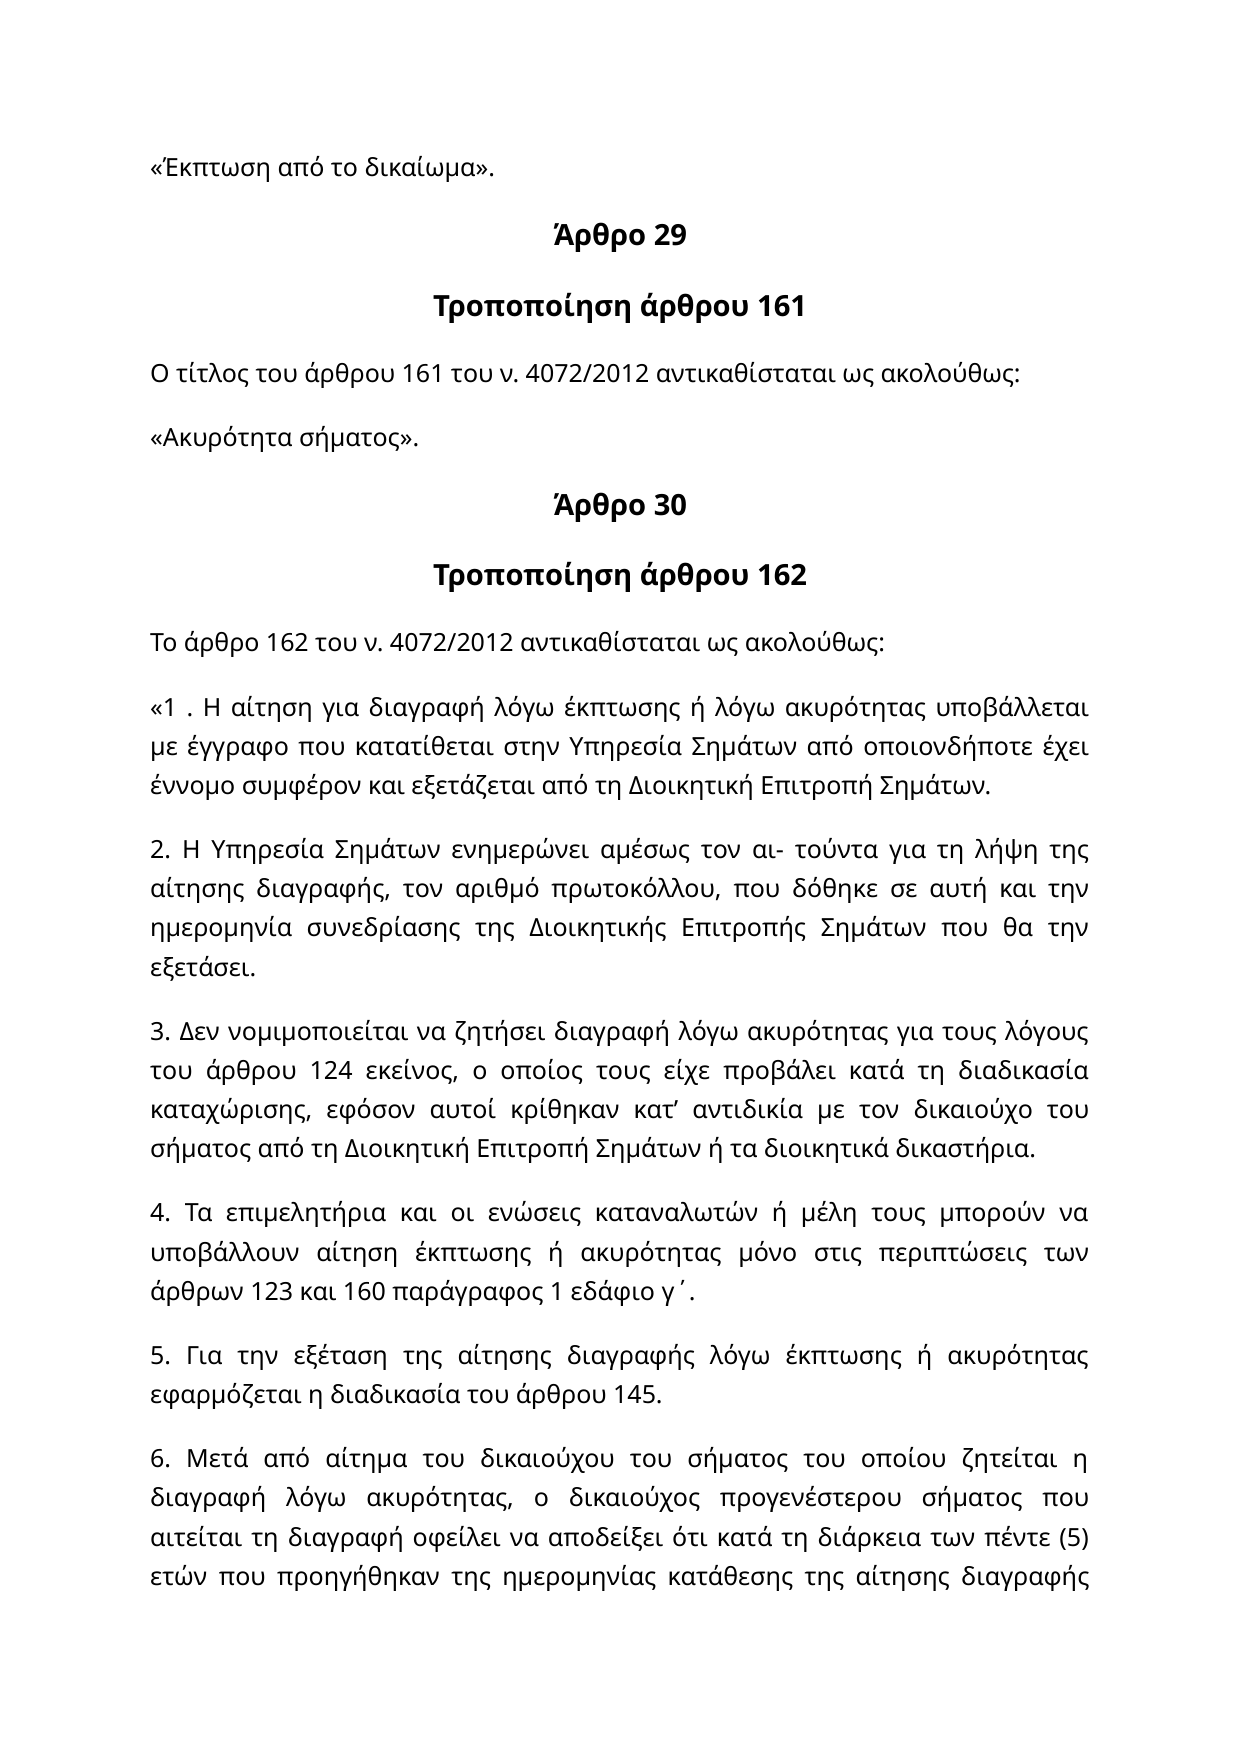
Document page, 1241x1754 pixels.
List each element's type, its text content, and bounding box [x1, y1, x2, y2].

text 4. Τα επιμελητήρια και οι ενώσεις καταναλωτών ή μέλη τους μπορούν να υποβάλλουν αίτηση έκπτωσης ή ακυρότητας μόνο στις περιπτώσεις των άρθρων 123 και 160 παράγραφος 1 εδάφιο γ΄. [150, 1195, 1090, 1307]
subtitle Τροποποίηση άρθρου 161 [150, 285, 1090, 324]
text Το άρθρο 162 του ν. 4072/2012 αντικαθίσταται ως ακολούθως: [150, 625, 1090, 659]
text 2. Η Υπηρεσία Σημάτων ενημερώνει αμέσως τον αι- τούντα για τη λήψη της αίτησης διαγραφής, τον αριθμό πρωτοκόλλου, που δόθηκε σε αυτή και την ημερομηνία συνεδρίασης της Διοικητικής Επιτροπής Σημάτων που θα την εξετάσει. [150, 832, 1090, 983]
text Ο τίτλος του άρθρου 161 του ν. 4072/2012 αντικαθίσταται ως ακολούθως: [150, 355, 1090, 389]
text «1 . Η αίτηση για διαγραφή λόγω έκπτωσης ή λόγω ακυρότητας υποβάλλεται με έγγραφο που κατατίθεται στην Υπηρεσία Σημάτων από οποιονδήποτε έχει έννομο συμφέρον και εξετάζεται από τη Διοικητική Επιτροπή Σημάτων. [150, 689, 1090, 802]
subtitle Τροποποίηση άρθρου 162 [150, 554, 1090, 594]
subtitle Άρθρο 30 [150, 484, 1090, 523]
subtitle Άρθρο 29 [150, 214, 1090, 254]
text «Έκπτωση από το δικαίωμα». [150, 150, 1090, 184]
text «Ακυρότητα σήματος». [150, 419, 1090, 454]
text 3. Δεν νομιμοποιείται να ζητήσει διαγραφή λόγω ακυρότητας για τους λόγους του άρθρου 124 εκείνος, ο οποίος τους είχε προβάλει κατά τη διαδικασία καταχώρισης, εφόσον αυτοί κρίθηκαν κατ’ αντιδικία με τον δικαιούχο του σήματος από τη Διοικητική Επιτροπή Σημάτων ή τα διοικητικά δικαστήρια. [150, 1013, 1090, 1165]
text 6. Μετά από αίτημα του δικαιούχου του σήματος του οποίου ζητείται η διαγραφή λόγω ακυρότητας, ο δικαιούχος προγενέστερου σήματος που αιτείται τη διαγραφή οφείλει να αποδείξει ότι κατά τη διάρκεια των πέντε (5) ετών που προηγήθηκαν της ημερομηνίας κατάθεσης της αίτησης διαγραφής [150, 1441, 1090, 1592]
text 5. Για την εξέταση της αίτησης διαγραφής λόγω έκπτωσης ή ακυρότητας εφαρμόζεται η διαδικασία του άρθρου 145. [150, 1337, 1090, 1411]
